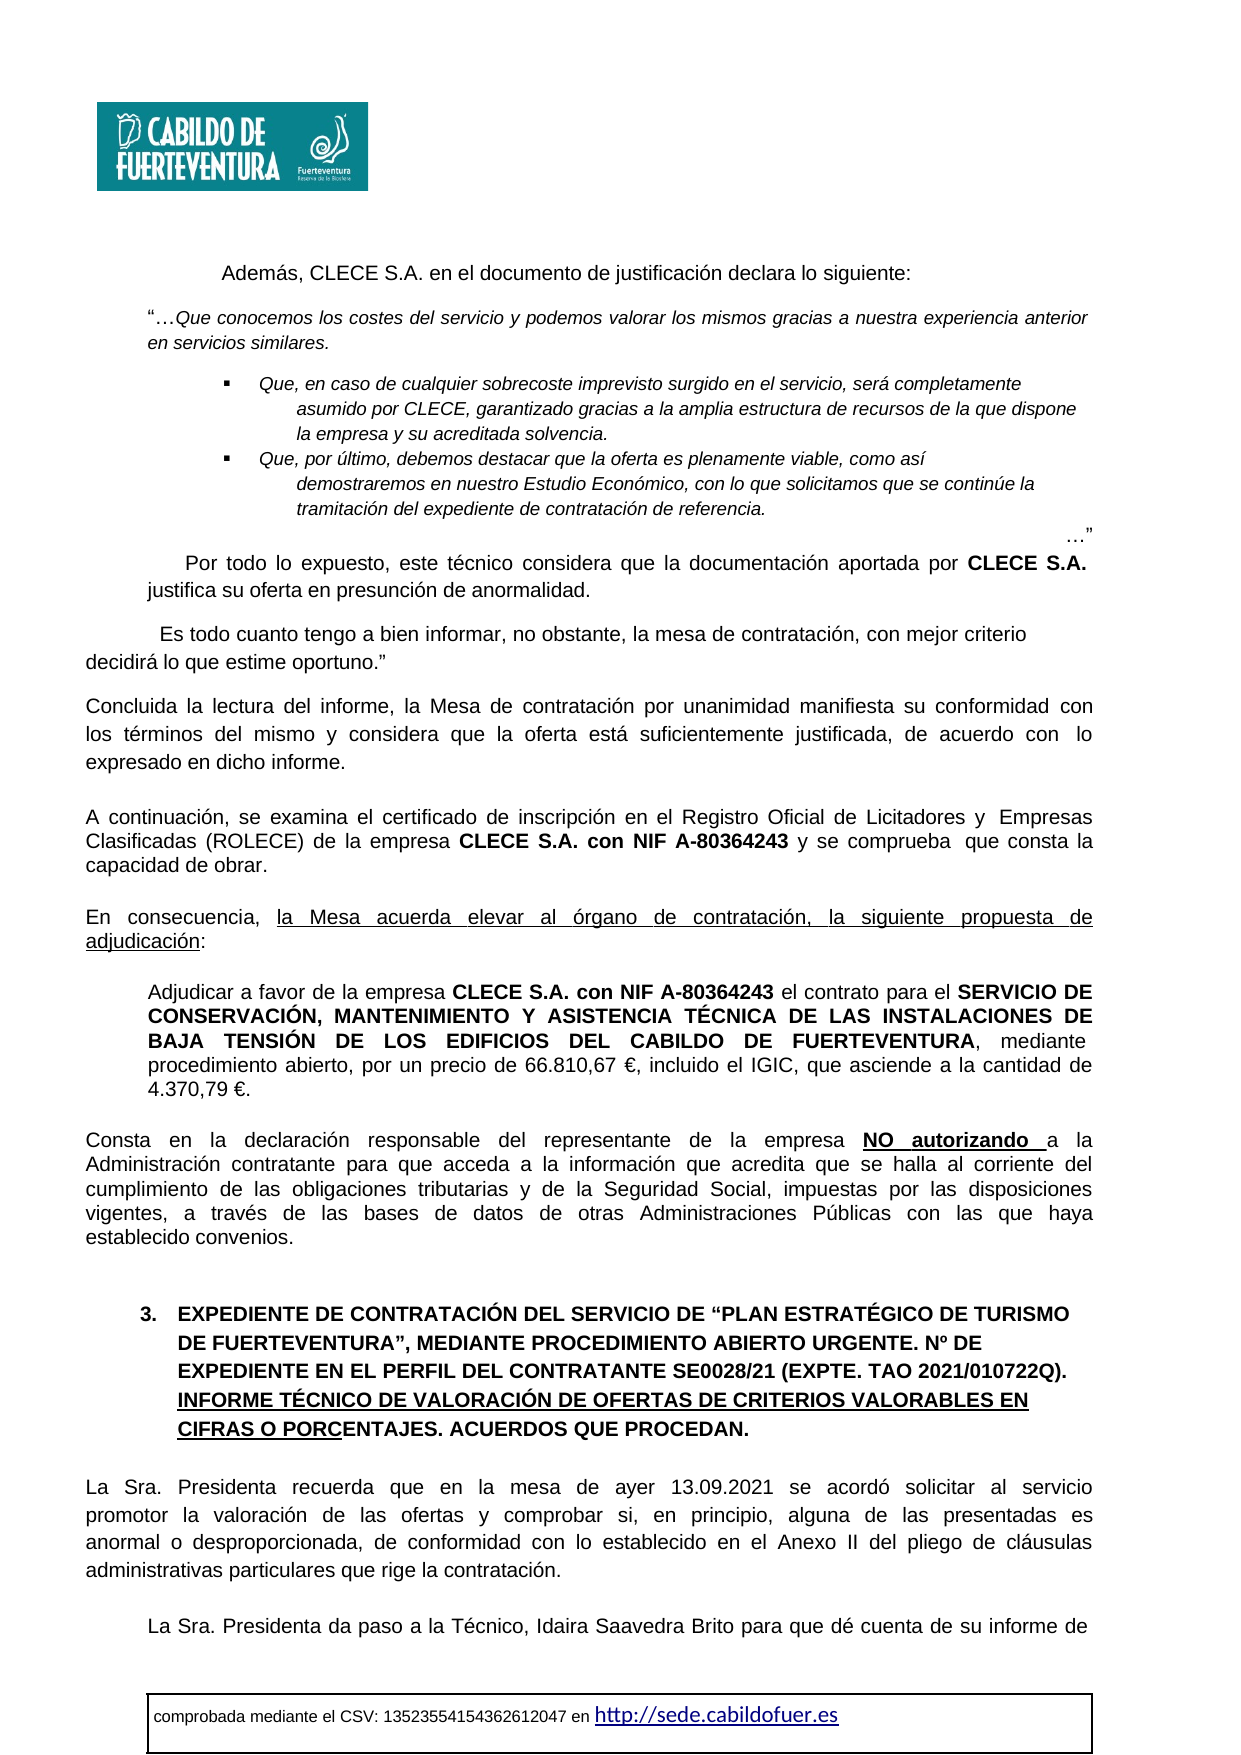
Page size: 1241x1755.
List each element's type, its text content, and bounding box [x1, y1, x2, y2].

text “…Que conocemos los costes del servicio y podemos valorar los mismos gracias a nuestra experiencia anterior en servicios similares. [147, 304, 1093, 353]
list EXPEDIENTE DE CONTRATACIÓN DEL SERVICIO DE “PLAN ESTRATÉGICO DE TURISMO DE FUERTEVENTURA”, MEDIANTE PROCEDIMIENTO ABIERTO URGENTE. Nº DE EXPEDIENTE EN EL PERFIL DEL CONTRATANTE SE0028/21 (EXPTE. TAO 2021/010722Q). INFORME TÉCNICO DE VALORACIÓN DE OFERTAS DE CRITERIOS VALORABLES EN CIFRAS O PORCENTAJES. ACUERDOS QUE PROCEDAN. [140, 1301, 1073, 1441]
text Concluida la lectura del informe, la Mesa de contratación por unanimidad manifiesta su conformidad con los términos del mismo y considera que la oferta está suficientemente justificada, de acuerdo con lo expresado en dicho informe. [85, 694, 1093, 773]
text …” Por todo lo expuesto, este técnico considera que la documentación aportada por CLECE S.A. [185, 523, 1107, 574]
text procedimiento abierto, por un precio de 66.810,67 €, incluido el IGIC, que asciende a la cantidad de 4.370,79 €. [148, 1052, 1093, 1101]
text La Sra. Presidenta da paso a la Técnico, Idaira Saavedra Brito para que dé cuenta de su informe de [147, 1614, 1107, 1638]
text justifica su oferta en presunción de anormalidad. [147, 578, 1107, 602]
text Además, CLECE S.A. en el documento de justificación declara lo siguiente: [221, 260, 1107, 284]
list Que, en caso de cualquier sobrecoste imprevisto surgido en el servicio, será completamente asumido por CLECE, garantizado gracias a la amplia estructura de recursos de la que dispone la empresa y su acreditada solvencia. [222, 373, 1082, 444]
list Que, por último, debemos destacar que la oferta es plenamente viable, como así demostraremos en nuestro Estudio Económico, con lo que solicitamos que se continúe la tramitación del expediente de contratación de referencia. [222, 448, 1039, 519]
text La Sra. Presidenta recuerda que en la mesa de ayer 13.09.2021 se acordó solicitar al servicio promotor la valoración de las ofertas y comprobar si, en principio, alguna de las presentadas es anormal o desproporcionada, de conformidad con lo establecido en el Anexo II del pliego de cláusulas administrativas particulares que rige la contratación. [85, 1475, 1093, 1582]
text Adjudicar a favor de la empresa CLECE S.A. con NIF A-80364243 el contrato para el SERVICIO DE CONSERVACIÓN, MANTENIMIENTO Y ASISTENCIA TÉCNICA DE LAS INSTALACIONES DE BAJA TENSIÓN DE LOS EDIFICIOS DEL CABILDO DE FUERTEVENTURA, mediante [148, 980, 1093, 1052]
text En consecuencia, la Mesa acuerda elevar al órgano de contratación, la siguiente propuesta de adjudicación: [85, 904, 1093, 953]
text Consta en la declaración responsable del representante de la empresa NO autorizando a la Administración contratante para que acceda a la información que acredita que se halla al corriente del cumplimiento de las obligaciones tributarias y de la Seguridad Social, impuestas por las disposiciones vigentes, a través de las bases de datos de otras Administraciones Públicas con las que haya establecido convenios. [85, 1128, 1093, 1249]
text Es todo cuanto tengo a bien informar, no obstante, la mesa de contratación, con mejor criterio decidirá lo que estime oportuno.” [85, 622, 1092, 674]
text A continuación, se examina el certificado de inscripción en el Registro Oficial de Licitadores y Empresas Clasificadas (ROLECE) de la empresa CLECE S.A. con NIF A-80364243 y se comprueba que consta la capacidad de obrar. [85, 805, 1093, 877]
